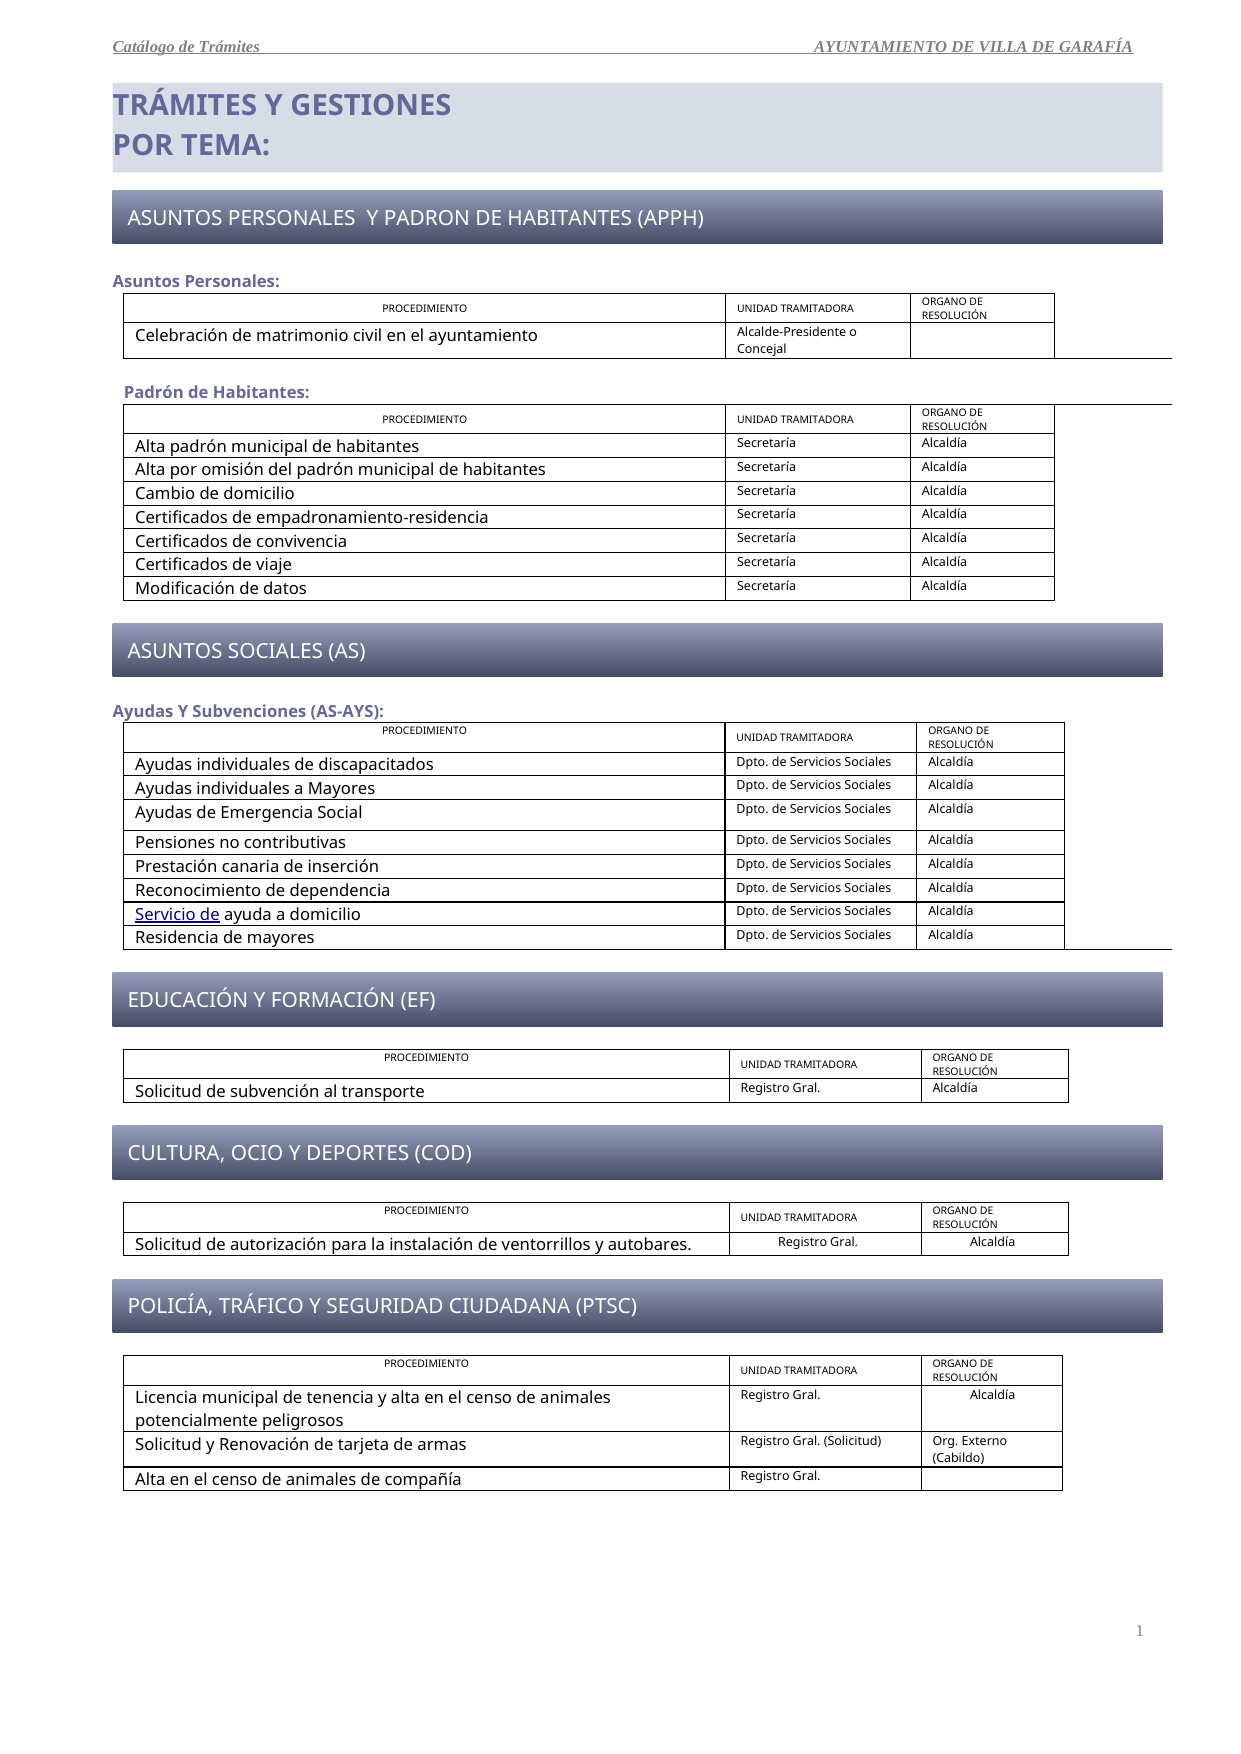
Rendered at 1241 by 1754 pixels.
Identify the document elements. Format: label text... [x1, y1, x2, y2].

table_cell Secretaría [726, 577, 910, 599]
table_cell [1025, 950, 1172, 973]
table_cell Ayudas individuales de discapacitados [124, 753, 724, 775]
table_cell Alcaldía [911, 529, 1054, 552]
table_cell [1065, 854, 1172, 878]
table_cell Celebración de matrimonio civil en el ayuntamiento [124, 323, 725, 357]
table_cell Certificados de viaje [124, 553, 725, 576]
table_cell Cambio de domicilio [124, 482, 725, 504]
table_cell Alta en el censo de animales de compañía [124, 1468, 729, 1490]
table_cell [1055, 405, 1172, 433]
table_cell [1065, 830, 1172, 854]
table_cell Solicitud y Renovación de tarjeta de armas [124, 1432, 729, 1466]
text Asuntos Personales: [112, 270, 1144, 293]
table_header PROCEDIMIENTO [124, 723, 724, 752]
table_cell [1065, 775, 1172, 799]
table_cell Alcaldía [922, 1079, 1068, 1102]
table_cell Registro Gral. [730, 1233, 921, 1255]
table_cell [231, 950, 832, 973]
table_header [1055, 293, 1172, 322]
table_cell Alta por omisión del padrón municipal de habitantes [124, 458, 725, 481]
table_cell Alcaldía [917, 879, 1064, 901]
table_cell Prestación canaria de inserción [124, 855, 724, 878]
table_cell Dpto. de Servicios Sociales [726, 879, 916, 901]
table_header PROCEDIMIENTO [124, 1203, 729, 1232]
table_cell ORGANO DE RESOLUCIÓN [911, 405, 1054, 433]
table_cell Secretaría [726, 434, 910, 457]
table_cell Padrón de Habitantes: [124, 359, 1172, 404]
table_cell Dpto. de Servicios Sociales [726, 855, 916, 878]
table_cell Reconocimiento de dependencia [124, 879, 724, 901]
table_header ORGANO DE RESOLUCIÓN [922, 1356, 1062, 1385]
table_cell Registro Gral. (Solicitud) [730, 1432, 921, 1466]
table_header ORGANO DE RESOLUCIÓN [922, 1050, 1068, 1078]
table_cell Registro Gral. [730, 1079, 921, 1102]
table_cell Solicitud de autorización para la instalación de ventorrillos y autobares. [124, 1233, 729, 1255]
table_header PROCEDIMIENTO [124, 1050, 729, 1078]
table_cell [1065, 752, 1172, 775]
table_cell [1055, 528, 1172, 552]
table_cell Dpto. de Servicios Sociales [726, 753, 916, 775]
table_cell [1055, 481, 1172, 504]
table_cell [1065, 799, 1172, 830]
table_cell Dpto. de Servicios Sociales [726, 903, 916, 925]
table_cell Secretaría [726, 529, 910, 552]
table_cell Secretaría [726, 553, 910, 576]
table_cell Alcaldía [911, 506, 1054, 528]
table_header ORGANO DE RESOLUCIÓN [911, 294, 1054, 322]
table_cell Modificación de datos [124, 577, 725, 599]
table_header PROCEDIMIENTO [124, 294, 725, 322]
table_cell Alcaldía [922, 1233, 1068, 1255]
table_cell [922, 1468, 1062, 1490]
table_cell [1055, 505, 1172, 528]
table_cell Registro Gral. [730, 1468, 921, 1490]
table_cell [124, 950, 231, 973]
table_cell [1055, 322, 1172, 357]
table_cell Alcaldía [917, 855, 1064, 878]
table_cell Alcaldía [911, 577, 1054, 599]
table_cell [1055, 576, 1172, 599]
table_header UNIDAD TRAMITADORA [730, 1356, 921, 1385]
table_cell Alcaldía [917, 753, 1064, 775]
table_cell Residencia de mayores [124, 926, 724, 949]
table_cell Alcaldía [911, 458, 1054, 481]
table_cell Alcaldía [911, 553, 1054, 576]
table_cell Alcalde-Presidente o Concejal [726, 323, 910, 357]
table_cell Dpto. de Servicios Sociales [726, 926, 916, 949]
table_cell Pensiones no contributivas [124, 831, 724, 854]
table_cell Servicio de ayuda a domicilio [124, 903, 724, 925]
table_cell [1055, 433, 1172, 457]
text Ayudas Y Subvenciones (AS-AYS): [112, 699, 1144, 722]
table_cell Dpto. de Servicios Sociales [726, 831, 916, 854]
table_cell Secretaría [726, 458, 910, 481]
table_cell Alta padrón municipal de habitantes [124, 434, 725, 457]
table_cell Dpto. de Servicios Sociales [726, 800, 916, 830]
table_cell Registro Gral. [730, 1386, 921, 1431]
table_cell Dpto. de Servicios Sociales [726, 776, 916, 799]
table_cell Alcaldía [922, 1386, 1062, 1431]
table_header UNIDAD TRAMITADORA [730, 1203, 921, 1232]
table_header ORGANO DE RESOLUCIÓN [922, 1203, 1068, 1232]
table_cell Org. Externo (Cabildo) [922, 1432, 1062, 1466]
table_header PROCEDIMIENTO [124, 1356, 729, 1385]
table_cell Alcaldía [911, 434, 1054, 457]
table_cell UNIDAD TRAMITADORA [726, 405, 910, 433]
table_cell [1065, 901, 1172, 925]
table_cell Alcaldía [917, 903, 1064, 925]
table_cell Alcaldía [917, 800, 1064, 830]
table_cell [833, 950, 1024, 973]
table_header [1065, 722, 1172, 752]
table_cell PROCEDIMIENTO [124, 405, 725, 433]
table_header UNIDAD TRAMITADORA [730, 1050, 921, 1078]
table_cell Alcaldía [911, 482, 1054, 504]
table_cell Alcaldía [917, 831, 1064, 854]
table_cell [911, 323, 1054, 357]
table_cell [1055, 457, 1172, 481]
table_cell [1065, 925, 1172, 949]
table_cell Licencia municipal de tenencia y alta en el censo de animales potencialmente peligrosos [124, 1386, 729, 1431]
table_cell Secretaría [726, 482, 910, 504]
table_cell Alcaldía [917, 776, 1064, 799]
table_cell Ayudas individuales a Mayores [124, 776, 724, 799]
table_header ORGANO DE RESOLUCIÓN [917, 723, 1064, 752]
table_header UNIDAD TRAMITADORA [726, 294, 910, 322]
table_header UNIDAD TRAMITADORA [726, 723, 916, 752]
table_cell Ayudas de Emergencia Social [124, 800, 724, 830]
table_cell Secretaría [726, 506, 910, 528]
table_cell [1055, 552, 1172, 576]
table_cell Alcaldía [917, 926, 1064, 949]
table_cell Certificados de empadronamiento-residencia [124, 506, 725, 528]
table_cell [1065, 878, 1172, 901]
table_cell Solicitud de subvención al transporte [124, 1079, 729, 1102]
table_cell Certificados de convivencia [124, 529, 725, 552]
